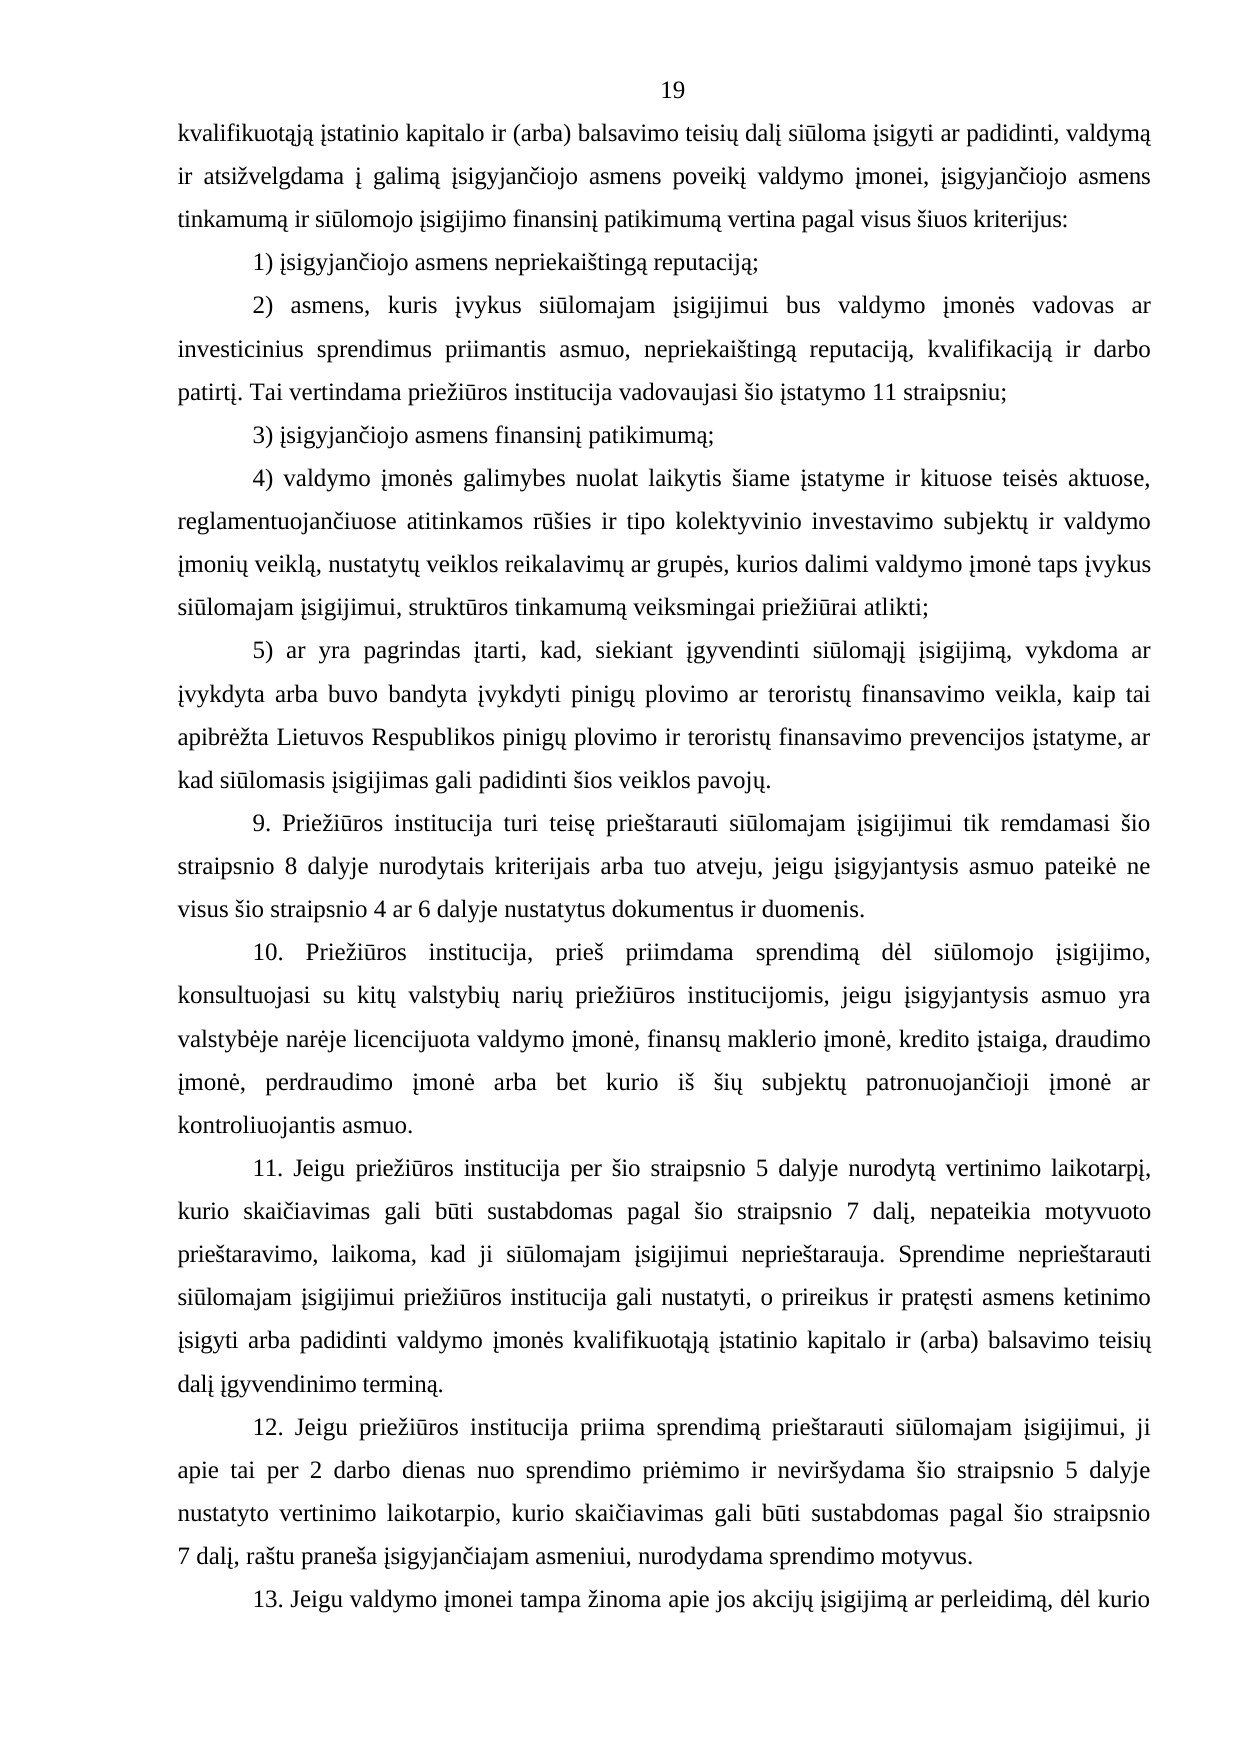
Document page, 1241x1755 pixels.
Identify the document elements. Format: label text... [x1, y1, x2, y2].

text 9. Priežiūros institucija turi teisę prieštarauti siūlomajam įsigijimui tik remdamasi šio straipsnio 8 dalyje nurodytais kriterijais arba tuo atveju, jeigu įsigyjantysis asmuo pateikė ne visus šio straipsnio 4 ar 6 dalyje nustatytus dokumentus ir duomenis. [177, 808, 1152, 923]
text kvalifikuotąją įstatinio kapitalo ir (arba) balsavimo teisių dalį siūloma įsigyti ar padidinti, valdymą ir atsižvelgdama į galimą įsigyjančiojo asmens poveikį valdymo įmonei, įsigyjančiojo asmens tinkamumą ir siūlomojo įsigijimo finansinį patikimumą vertina pagal visus šiuos kriterijus: [177, 118, 1152, 233]
text 1) įsigyjančiojo asmens nepriekaištingą reputaciją; [177, 247, 1152, 276]
text 11. Jeigu priežiūros institucija per šio straipsnio 5 dalyje nurodytą vertinimo laikotarpį, kurio skaičiavimas gali būti sustabdomas pagal šio straipsnio 7 dalį, nepateikia motyvuoto prieštaravimo, laikoma, kad ji siūlomajam įsigijimui neprieštarauja. Sprendime neprieštarauti siūlomajam įsigijimui priežiūros institucija gali nustatyti, o prireikus ir pratęsti asmens ketinimo įsigyti arba padidinti valdymo įmonės kvalifikuotąją įstatinio kapitalo ir (arba) balsavimo teisių dalį įgyvendinimo terminą. [177, 1153, 1152, 1397]
text 13. Jeigu valdymo įmonei tampa žinoma apie jos akcijų įsigijimą ar perleidimą, dėl kurio [177, 1584, 1152, 1613]
text 4) valdymo įmonės galimybes nuolat laikytis šiame įstatyme ir kituose teisės aktuose, reglamentuojančiuose atitinkamos rūšies ir tipo kolektyvinio investavimo subjektų ir valdymo įmonių veiklą, nustatytų veiklos reikalavimų ar grupės, kurios dalimi valdymo įmonė taps įvykus siūlomajam įsigijimui, struktūros tinkamumą veiksmingai priežiūrai atlikti; [177, 463, 1152, 621]
text 3) įsigyjančiojo asmens finansinį patikimumą; [177, 420, 1152, 449]
text 10. Priežiūros institucija, prieš priimdama sprendimą dėl siūlomojo įsigijimo, konsultuojasi su kitų valstybių narių priežiūros institucijomis, jeigu įsigyjantysis asmuo yra valstybėje narėje licencijuota valdymo įmonė, finansų maklerio įmonė, kredito įstaiga, draudimo įmonė, perdraudimo įmonė arba bet kurio iš šių subjektų patronuojančioji įmonė ar kontroliuojantis asmuo. [177, 937, 1152, 1139]
text 5) ar yra pagrindas įtarti, kad, siekiant įgyvendinti siūlomąjį įsigijimą, vykdoma ar įvykdyta arba buvo bandyta įvykdyti pinigų plovimo ar teroristų finansavimo veikla, kaip tai apibrėžta Lietuvos Respublikos pinigų plovimo ir teroristų finansavimo prevencijos įstatyme, ar kad siūlomasis įsigijimas gali padidinti šios veiklos pavojų. [177, 636, 1152, 794]
text 2) asmens, kuris įvykus siūlomajam įsigijimui bus valdymo įmonės vadovas ar investicinius sprendimus priimantis asmuo, nepriekaištingą reputaciją, kvalifikaciją ir darbo patirtį. Tai vertindama priežiūros institucija vadovaujasi šio įstatymo 11 straipsniu; [177, 291, 1152, 406]
text 12. Jeigu priežiūros institucija priima sprendimą prieštarauti siūlomajam įsigijimui, ji apie tai per 2 darbo dienas nuo sprendimo priėmimo ir neviršydama šio straipsnio 5 dalyje nustatyto vertinimo laikotarpio, kurio skaičiavimas gali būti sustabdomas pagal šio straipsnio 7 dalį, raštu praneša įsigyjančiajam asmeniui, nurodydama sprendimo motyvus. [177, 1412, 1152, 1570]
